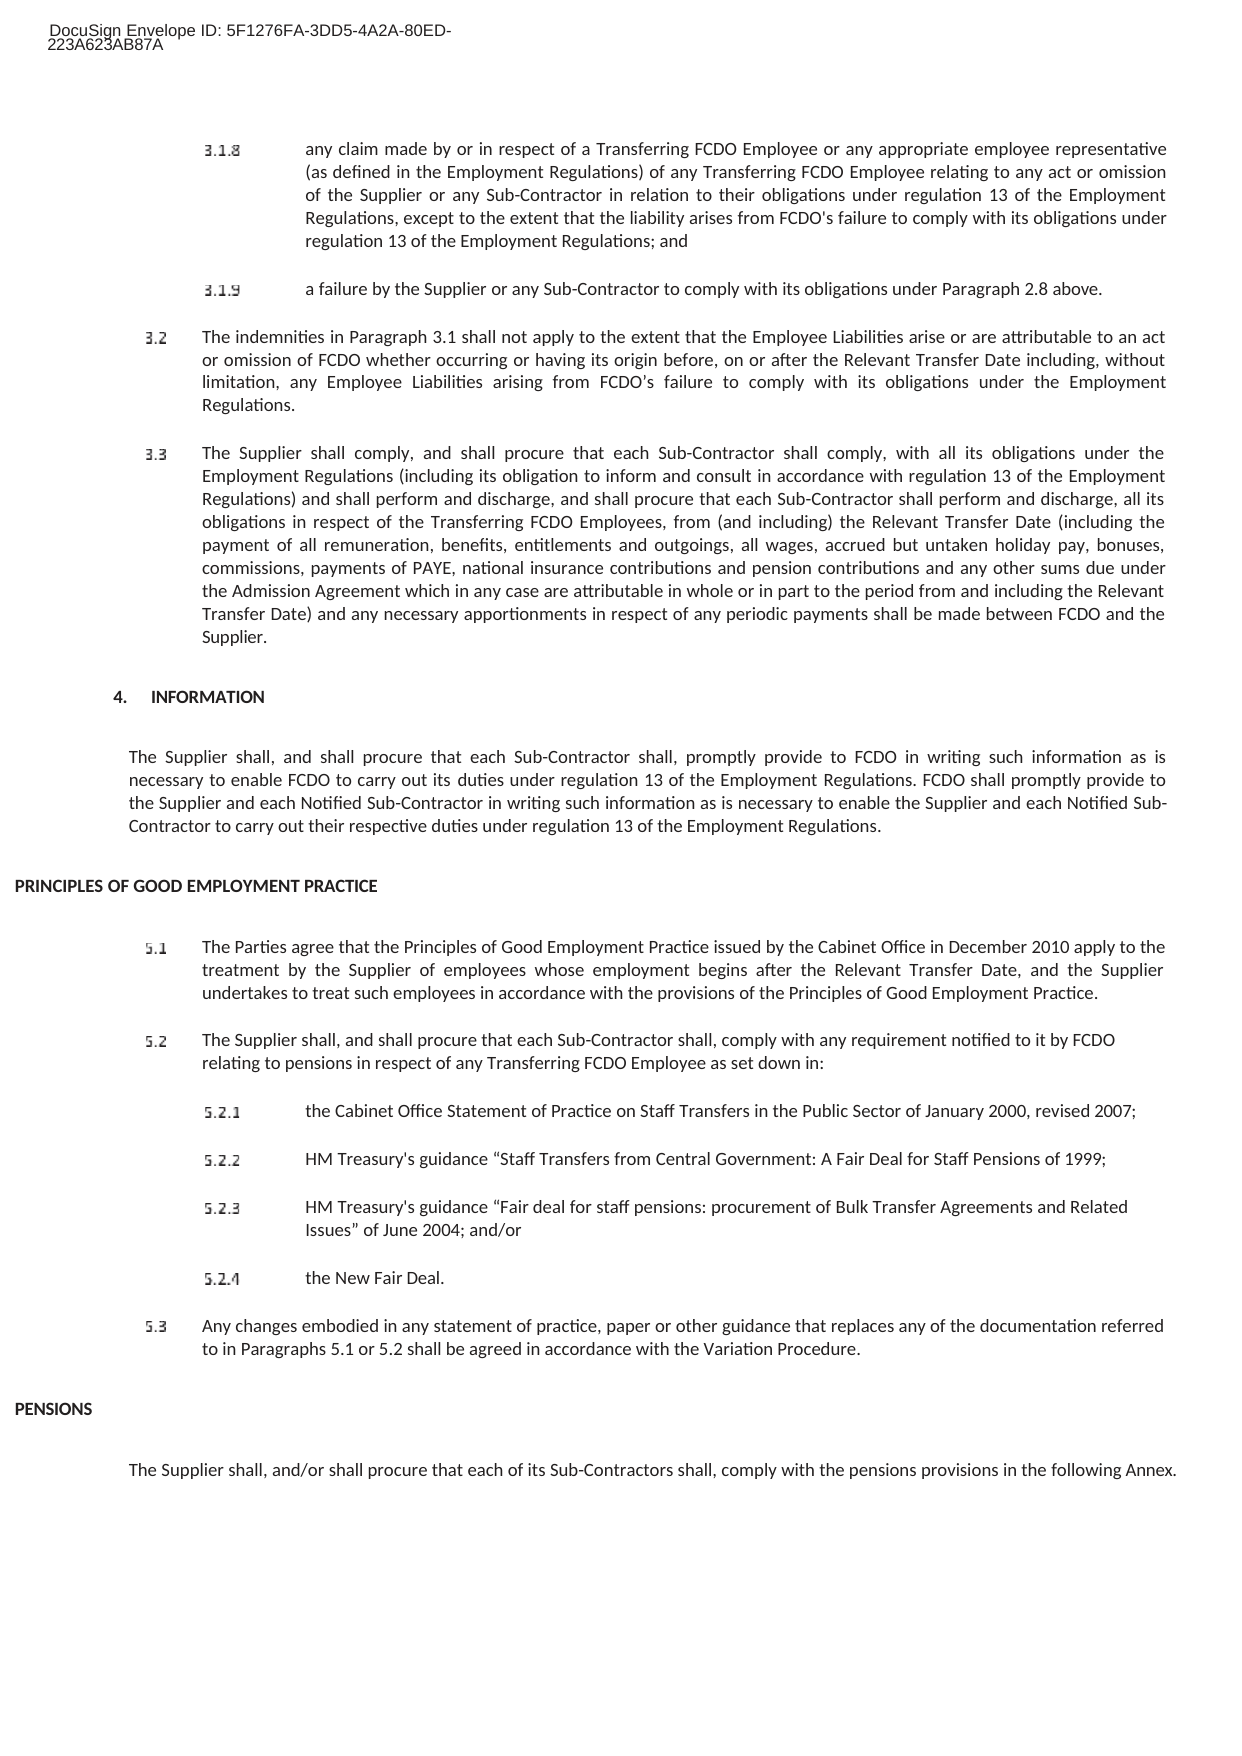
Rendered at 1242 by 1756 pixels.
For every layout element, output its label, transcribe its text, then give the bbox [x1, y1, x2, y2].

subtitle PRINCIPLES OF GOOD EMPLOYMENT PRACTICE [0, 874, 1212, 897]
text any claim made by or in respect of a Transferring FCDO Employee or any appropriate employee representative (as defined in the Employment Regulations) of any Transferring FCDO Employee relating to any act or omission of the Supplier or any Sub-Contractor in relation to their obligations under regulation 13 of the Employment Regulations, except to the extent that the liability arises from FCDO's failure to comply with its obligations under regulation 13 of the Employment Regulations; and [305, 137, 1167, 252]
text the Cabinet Office Statement of Practice on Staff Transfers in the Public Sector of January 2000, revised 2007; [305, 1099, 1212, 1122]
text a failure by the Supplier or any Sub-Contractor to comply with its obligations under Paragraph 2.8 above. [305, 277, 1212, 300]
text The Supplier shall, and/or shall procure that each of its Sub-Contractors shall, comply with the pensions provisions in the following Annex. [128, 1458, 1212, 1481]
text The Supplier shall, and shall procure that each Sub-Contractor shall, comply with any requirement notified to it by FCDO relating to pensions in respect of any Transferring FCDO Employee as set down in: [202, 1028, 1159, 1074]
text HM Treasury's guidance “Staff Transfers from Central Government: A Fair Deal for Staff Pensions of 1999; [305, 1148, 1212, 1171]
text The Supplier shall comply, and shall procure that each Sub-Contractor shall comply, with all its obligations under the Employment Regulations (including its obligation to inform and consult in accordance with regulation 13 of the Employment Regulations) and shall perform and discharge, and shall procure that each Sub-Contractor shall perform and discharge, all its obligations in respect of the Transferring FCDO Employees, from (and including) the Relevant Transfer Date (including the payment of all remuneration, benefits, entitlements and outgoings, all wages, accrued but untaken holiday pay, bonuses, commissions, payments of PAYE, national insurance contributions and pension contributions and any other sums due under the Admission Agreement which in any case are attributable in whole or in part to the period from and including the Relevant Transfer Date) and any necessary apportionments in respect of any periodic payments shall be made between FCDO and the Supplier. [202, 442, 1167, 648]
text The Supplier shall, and shall procure that each Sub-Contractor shall, promptly provide to FCDO in writing such information as is necessary to enable FCDO to carry out its duties under regulation 13 of the Employment Regulations. FCDO shall promptly provide to the Supplier and each Notified Sub-Contractor in writing such information as is necessary to enable the Supplier and each Notified Sub-Contractor to carry out their respective duties under regulation 13 of the Employment Regulations. [128, 745, 1167, 837]
text The Parties agree that the Principles of Good Employment Practice issued by the Cabinet Office in December 2010 apply to the treatment by the Supplier of employees whose employment begins after the Relevant Transfer Date, and the Supplier undertakes to treat such employees in accordance with the provisions of the Principles of Good Employment Practice. [202, 935, 1166, 1004]
subtitle PENSIONS [0, 1397, 1212, 1420]
text The indemnities in Paragraph 3.1 shall not apply to the extent that the Employee Liabilities arise or are attributable to an act or omission of FCDO whether occurring or having its origin before, on or after the Relevant Transfer Date including, without limitation, any Employee Liabilities arising from FCDO’s failure to comply with its obligations under the Employment Regulations. [202, 325, 1166, 416]
text HM Treasury's guidance “Fair deal for staff pensions: procurement of Bulk Transfer Agreements and Related Issues” of June 2004; and/or [305, 1195, 1159, 1241]
text the New Fair Deal. [305, 1266, 1212, 1289]
subtitle INFORMATION [113, 685, 1212, 708]
text Any changes embodied in any statement of practice, paper or other guidance that replaces any of the documentation referred to in Paragraphs 5.1 or 5.2 shall be agreed in accordance with the Variation Procedure. [202, 1314, 1166, 1360]
